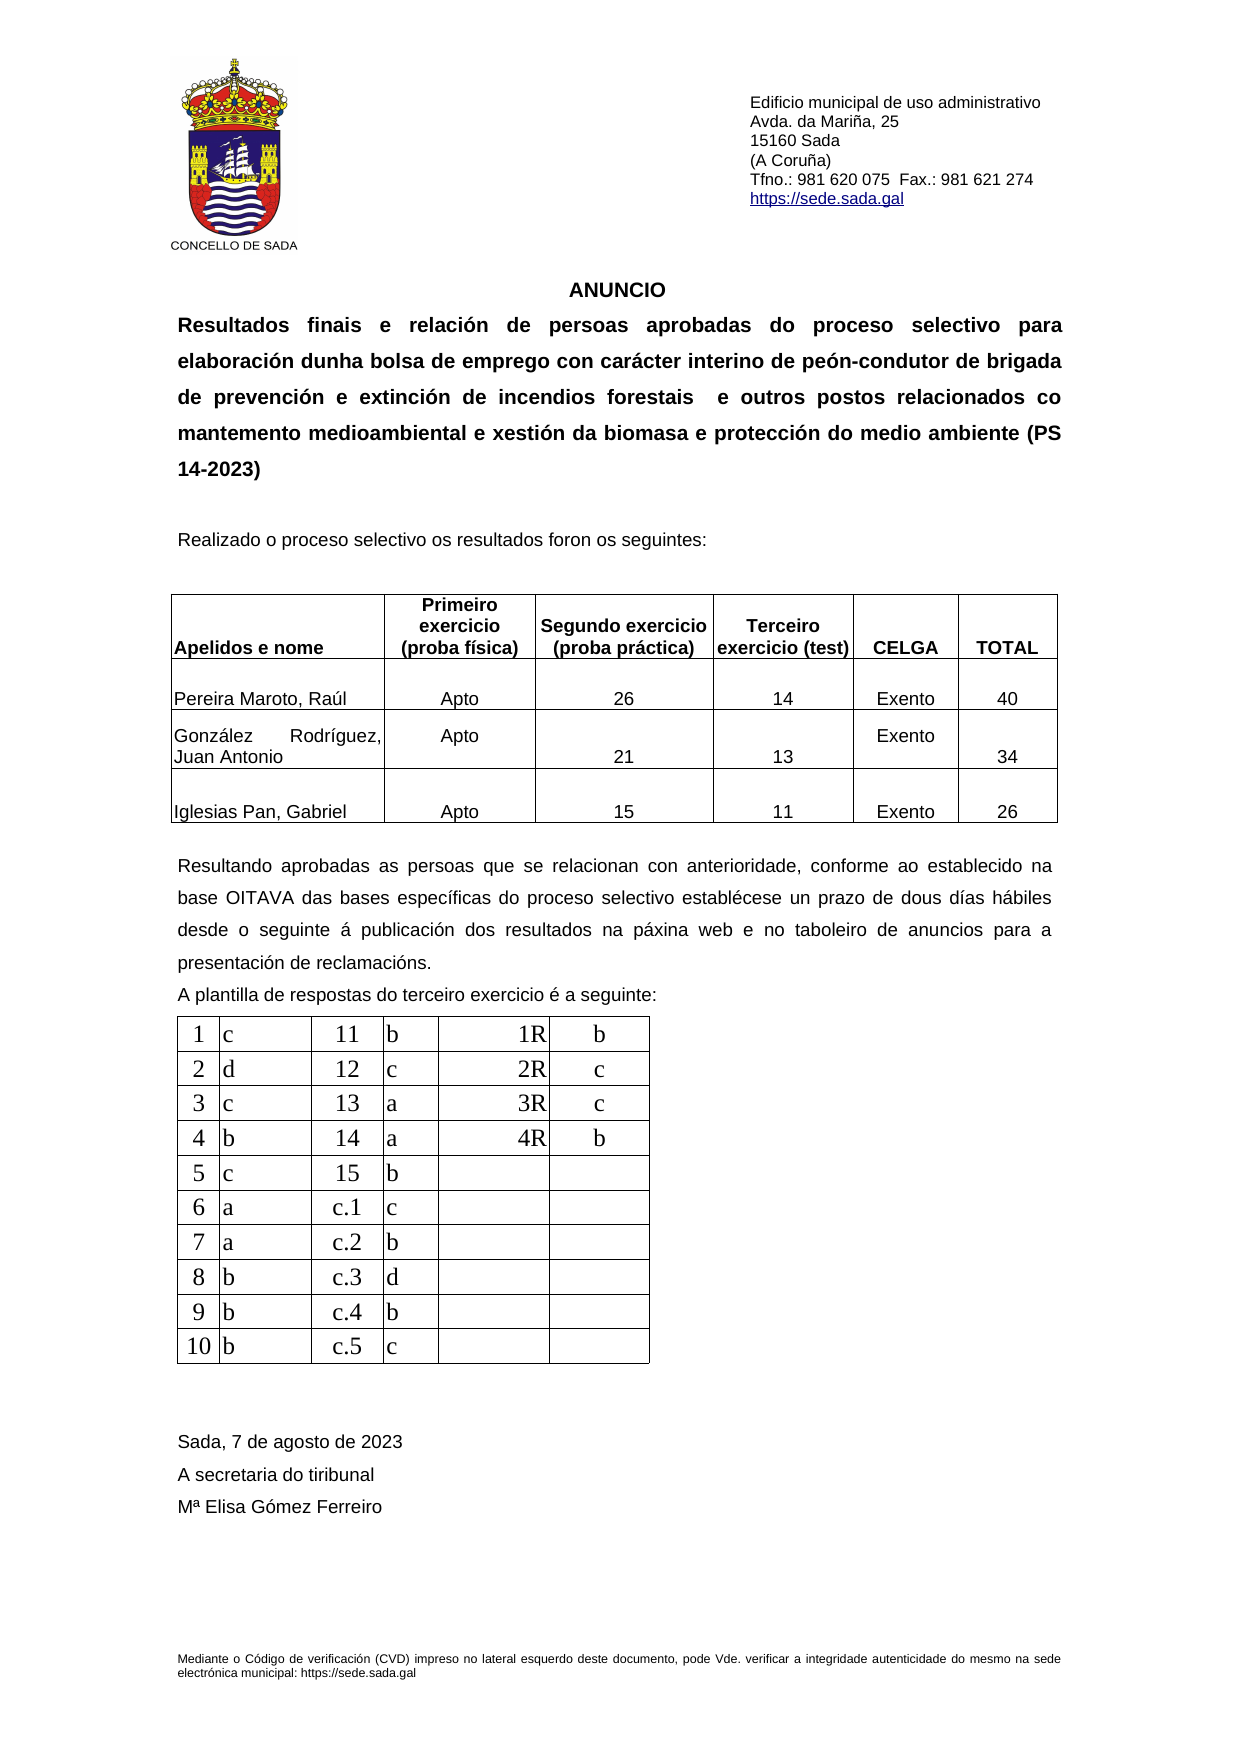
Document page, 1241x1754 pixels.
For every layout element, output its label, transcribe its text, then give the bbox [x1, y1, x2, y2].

table_header Apelidos e nome [172, 595, 384, 658]
picture [170, 56, 298, 255]
table_cell d [384, 1260, 438, 1293]
table_cell a [220, 1225, 311, 1259]
table_cell a [220, 1191, 311, 1224]
table_cell b [384, 1156, 438, 1189]
table_cell c.1 [312, 1191, 383, 1224]
table_cell b [220, 1260, 311, 1293]
table_cell b [550, 1121, 649, 1155]
table_header 1 [178, 1017, 219, 1051]
table_cell 6 [178, 1191, 219, 1224]
table_cell [439, 1329, 549, 1363]
text Realizado o proceso selectivo os resultados foron os seguintes: [177, 529, 1063, 551]
table_cell 3R [439, 1086, 549, 1120]
table_cell 14 [714, 659, 853, 709]
table_cell Apto [385, 659, 535, 709]
table_cell [439, 1191, 549, 1224]
table_header CELGA [854, 595, 958, 658]
table_cell a [384, 1086, 438, 1120]
table_cell d [220, 1052, 311, 1085]
table_cell 40 [959, 659, 1057, 709]
table_cell 21 [536, 710, 713, 768]
table_cell Exento [854, 659, 958, 709]
table_header b [550, 1017, 649, 1051]
table_header Segundo exercicio (proba práctica) [536, 595, 713, 658]
table_cell b [220, 1295, 311, 1328]
table_cell [550, 1225, 649, 1259]
table_cell 13 [312, 1086, 383, 1120]
table_cell c [220, 1086, 311, 1120]
table_cell Pereira Maroto, Raúl [172, 659, 384, 709]
table_header Primeiro exercicio (proba física) [385, 595, 535, 658]
table_cell 10 [178, 1329, 219, 1363]
table_cell [439, 1295, 549, 1328]
text Sada, 7 de agosto de 2023 [177, 1431, 1094, 1453]
table_header TOTAL [959, 595, 1057, 658]
table_cell 9 [178, 1295, 219, 1328]
table_cell 8 [178, 1260, 219, 1293]
table_cell b [220, 1121, 311, 1155]
table_cell b [384, 1225, 438, 1259]
table_cell Exento [854, 710, 958, 768]
table_cell c [550, 1052, 649, 1085]
table_cell González Rodríguez, Juan Antonio [172, 710, 384, 768]
table_cell a [384, 1121, 438, 1155]
table_cell [439, 1156, 549, 1189]
table_cell c [384, 1191, 438, 1224]
table_cell 4 [178, 1121, 219, 1155]
table_cell 12 [312, 1052, 383, 1085]
table_cell 11 [714, 769, 853, 822]
table_cell Exento [854, 769, 958, 822]
table_cell [550, 1329, 649, 1363]
table_header 1R [439, 1017, 549, 1051]
table_header 11 [312, 1017, 383, 1051]
table_cell Apto [385, 769, 535, 822]
table_cell 26 [959, 769, 1057, 822]
table_cell c.4 [312, 1295, 383, 1328]
table_cell 7 [178, 1225, 219, 1259]
table_cell 15 [536, 769, 713, 822]
text ANUNCIO [177, 277, 1063, 301]
table_header b [384, 1017, 438, 1051]
table_cell c [220, 1156, 311, 1189]
table_cell Iglesias Pan, Gabriel [172, 769, 384, 822]
table_cell c.3 [312, 1260, 383, 1293]
text Resultados finais e relación de persoas aprobadas do proceso selectivo para elaboración dunha bolsa de emprego con carácter interino de peón-condutor de brigada de prevención e extinción de incendios forestais e outros postos relacionados co mantemento medioambiental e xestión da biomasa e protección do medio ambiente (PS 14-2023) [177, 313, 1063, 481]
table_cell 3 [178, 1086, 219, 1120]
text A secretaria do tiribunal [177, 1463, 1094, 1485]
table_header Terceiro exercicio (test) [714, 595, 853, 658]
table_cell [550, 1191, 649, 1224]
table_cell 2 [178, 1052, 219, 1085]
text Resultando aprobadas as persoas que se relacionan con anterioridade, conforme ao establecido na base OITAVA das bases específicas do proceso selectivo establécese un prazo de dous días hábiles desde o seguinte á publicación dos resultados na páxina web e no taboleiro de anuncios para a presentación de reclamacións. [177, 854, 1053, 973]
table_cell c [384, 1052, 438, 1085]
table_cell [550, 1295, 649, 1328]
table_cell 13 [714, 710, 853, 768]
table_cell b [220, 1329, 311, 1363]
table_cell c.5 [312, 1329, 383, 1363]
table_cell [550, 1156, 649, 1189]
table_cell [550, 1260, 649, 1293]
table_cell 14 [312, 1121, 383, 1155]
table_cell 4R [439, 1121, 549, 1155]
table_cell 5 [178, 1156, 219, 1189]
table_cell [439, 1260, 549, 1293]
text Mª Elisa Gómez Ferreiro [177, 1496, 1094, 1517]
table_cell [439, 1225, 549, 1259]
table_cell c [384, 1329, 438, 1363]
table_cell c.2 [312, 1225, 383, 1259]
table_cell b [384, 1295, 438, 1328]
text A plantilla de respostas do terceiro exercicio é a seguinte: [177, 984, 1094, 1005]
table_cell Apto [385, 710, 535, 768]
table_cell c [550, 1086, 649, 1120]
table_cell 2R [439, 1052, 549, 1085]
table_cell 15 [312, 1156, 383, 1189]
table_header c [220, 1017, 311, 1051]
table_cell 26 [536, 659, 713, 709]
table_cell 34 [959, 710, 1057, 768]
